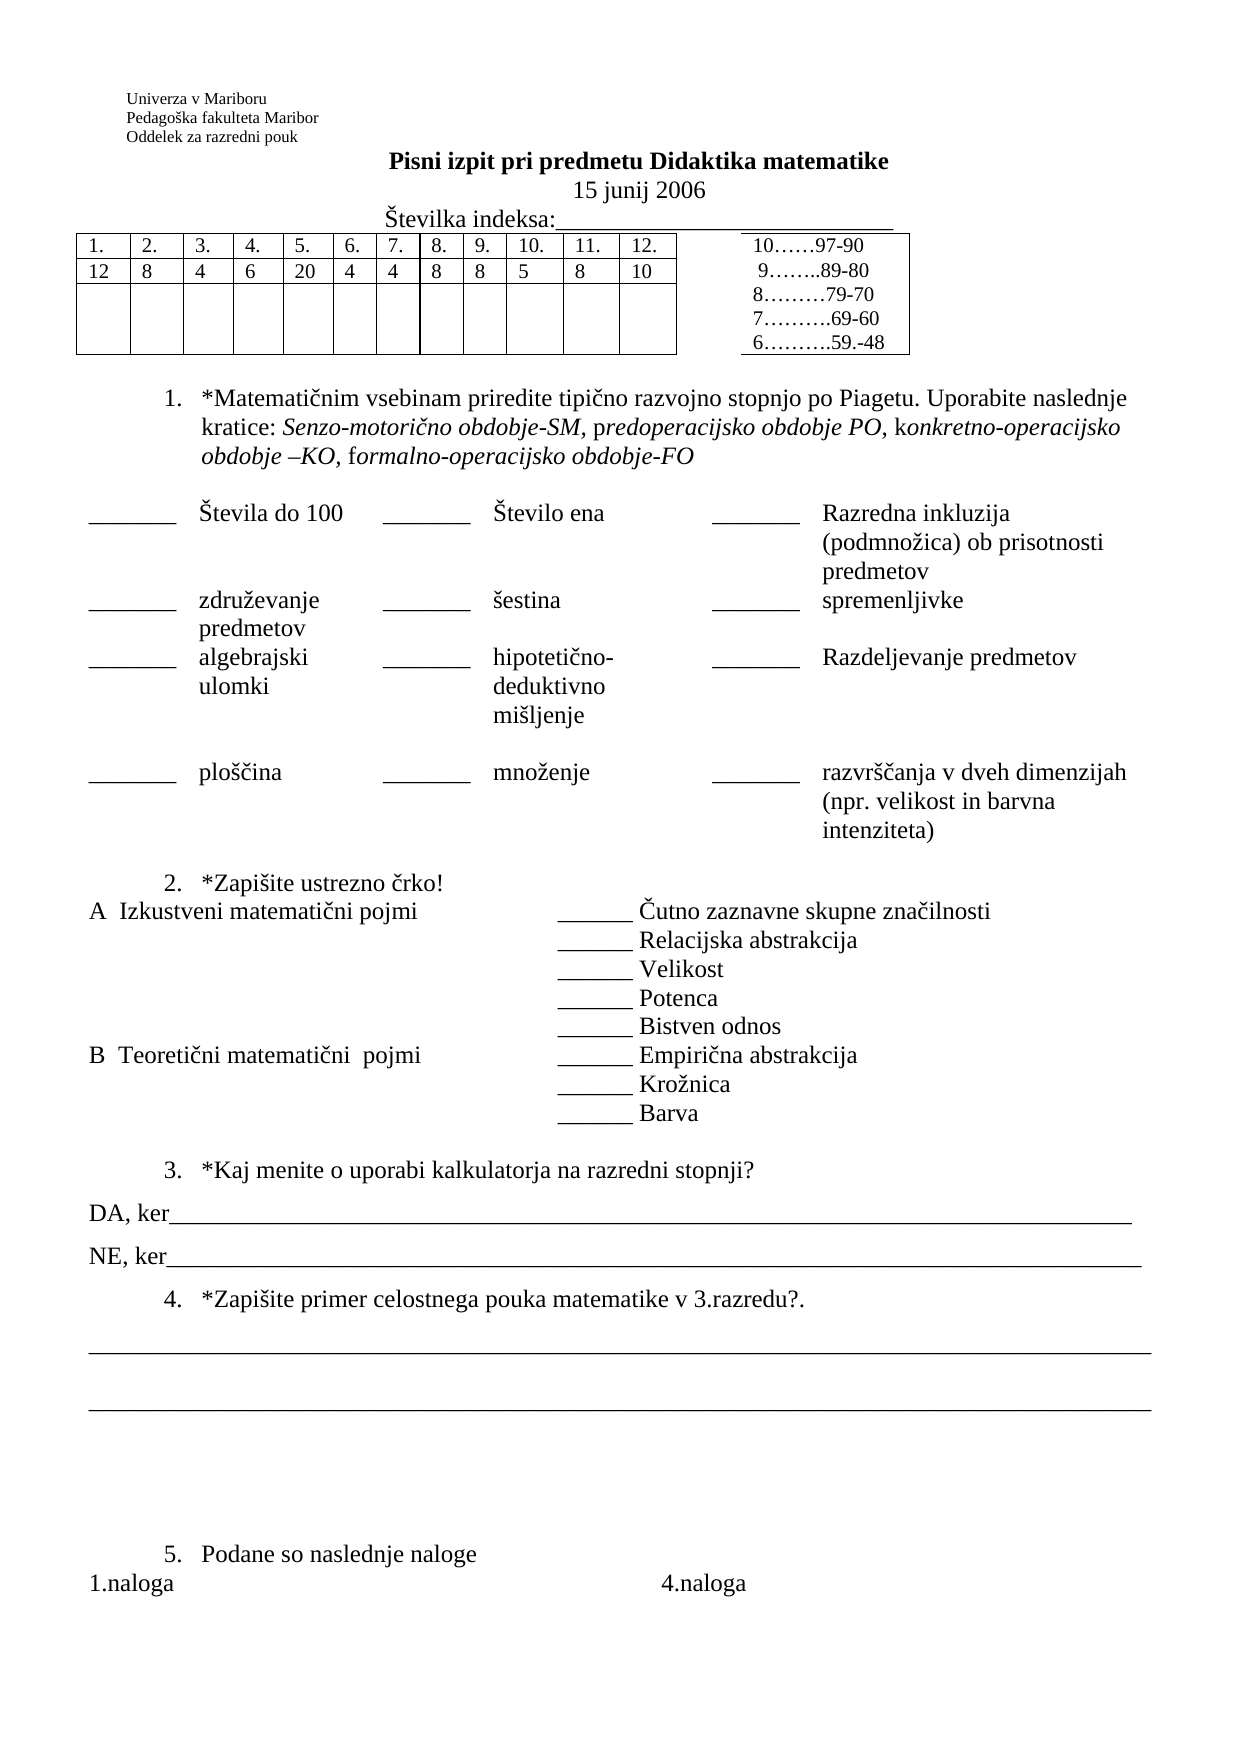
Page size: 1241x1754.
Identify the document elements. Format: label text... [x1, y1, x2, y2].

list *Zapišite primer celostnega pouka matematike v 3.razredu?. [164, 1284, 1152, 1313]
table_cell _______ [372, 585, 482, 642]
text Univerza v Mariboru [126, 89, 1152, 108]
table_header _______ [701, 499, 811, 585]
table_cell [564, 284, 619, 354]
table_cell 10 [620, 259, 676, 283]
table_header _______ [78, 499, 187, 585]
table_cell _______ [78, 585, 187, 642]
table_header 9. [464, 234, 506, 257]
table_cell [421, 284, 463, 354]
table_cell množenje [482, 757, 701, 843]
table_header 4. [234, 234, 283, 257]
table_header ______ Čutno zaznavne skupne značilnosti [546, 896, 1155, 925]
table_cell [78, 1098, 546, 1126]
table_cell 12 [77, 259, 130, 283]
table_cell [334, 284, 376, 354]
table_cell _______ [701, 642, 811, 757]
table_header 6. [334, 234, 376, 257]
table_cell [620, 284, 676, 354]
table_cell [677, 258, 741, 283]
table_cell 4 [377, 259, 419, 283]
table_cell _______ [372, 642, 482, 757]
table_cell ______ Krožnica [546, 1069, 1155, 1098]
table_cell spremenljivke [811, 585, 1163, 642]
table_cell 5 [507, 259, 563, 283]
table_header 8. [421, 234, 463, 257]
text Pedagoška fakulteta Maribor [126, 108, 1152, 127]
table_cell [131, 284, 183, 354]
table_cell Razdeljevanje predmetov [811, 642, 1163, 757]
list *Zapišite ustrezno črko! [164, 868, 1152, 896]
table_cell _______ [78, 757, 187, 843]
table_header Število ena [482, 499, 701, 585]
table_cell _______ [372, 757, 482, 843]
table_cell [284, 284, 333, 354]
table_cell ______ Potenca [546, 983, 1155, 1011]
table_cell [78, 925, 546, 954]
table_cell [234, 284, 283, 354]
table_cell 4 [334, 259, 376, 283]
table_header Števila do 100 [188, 499, 372, 585]
text Oddelek za razredni pouk [126, 127, 1152, 146]
subtitle Pisni izpit pri predmetu Didaktika matematike [126, 146, 1152, 175]
text 15 junij 2006 [126, 175, 1152, 204]
table_cell razvrščanja v dveh dimenzijah (npr. velikost in barvna intenziteta) [811, 757, 1163, 843]
table_cell _______ [78, 642, 187, 757]
table_cell [78, 1069, 546, 1098]
table_header 4.naloga [650, 1568, 1240, 1596]
table_cell 8 [421, 259, 463, 283]
table_header 10. [507, 234, 563, 257]
table_header 7. [377, 234, 419, 257]
table_cell [78, 983, 546, 1011]
table_cell ______ Empirična abstrakcija [546, 1040, 1155, 1069]
table_cell [677, 283, 741, 354]
table_cell _______ [701, 757, 811, 843]
table_cell hipotetično-deduktivno mišljenje [482, 642, 701, 757]
text _____________________________________________________________________________________ [89, 1385, 1152, 1414]
table_cell B Teoretični matematični pojmi [78, 1040, 546, 1069]
table_cell ______ Relacijska abstrakcija [546, 925, 1155, 954]
table_header 3. [184, 234, 233, 257]
table_cell 8 [564, 259, 619, 283]
table_cell [507, 284, 563, 354]
table_cell 8 [131, 259, 183, 283]
table_header 11. [564, 234, 619, 257]
table_cell [77, 284, 130, 354]
table_header [677, 233, 741, 257]
text NE, ker______________________________________________________________________________ [89, 1241, 1152, 1270]
table_cell združevanje predmetov [188, 585, 372, 642]
table_cell 6 [234, 259, 283, 283]
table_header A Izkustveni matematični pojmi [78, 896, 546, 925]
text _____________________________________________________________________________________ [89, 1328, 1152, 1356]
table_cell algebrajski ulomki [188, 642, 372, 757]
table_cell _______ [701, 585, 811, 642]
table_header 12. [620, 234, 676, 257]
table_cell ______ Velikost [546, 954, 1155, 983]
table_cell ______ Barva [546, 1098, 1155, 1126]
table_cell 20 [284, 259, 333, 283]
table_cell 4 [184, 259, 233, 283]
table_cell [78, 954, 546, 983]
table_cell [377, 284, 419, 354]
list *Matematičnim vsebinam priredite tipično razvojno stopnjo po Piagetu. Uporabite naslednje kratice: Senzo-motorično obdobje-SM, predoperacijsko obdobje PO, konkretno-operacijsko obdobje –KO, formalno-operacijsko obdobje-FO [164, 383, 1152, 470]
table_cell [78, 1011, 546, 1040]
table_header 5. [284, 234, 333, 257]
table_header 1.naloga [78, 1568, 650, 1596]
table_header 10……97-90 9……..89-80 8………79-70 7……….69-60 6……….59.-48 [741, 234, 909, 354]
table_header 1. [77, 234, 130, 257]
table_cell šestina [482, 585, 701, 642]
text DA, ker_____________________________________________________________________________ [89, 1198, 1152, 1227]
table_cell [464, 284, 506, 354]
list Podane so naslednje naloge [164, 1539, 1152, 1568]
table_cell 8 [464, 259, 506, 283]
table_header _______ [372, 499, 482, 585]
list *Kaj menite o uporabi kalkulatorja na razredni stopnji? [164, 1155, 1152, 1184]
text Številka indeksa:___________________________ [126, 204, 1152, 232]
table_header 2. [131, 234, 183, 257]
table_header Razredna inkluzija (podmnožica) ob prisotnosti predmetov [811, 499, 1163, 585]
table_cell ______ Bistven odnos [546, 1011, 1155, 1040]
table_cell [184, 284, 233, 354]
table_cell ploščina [188, 757, 372, 843]
